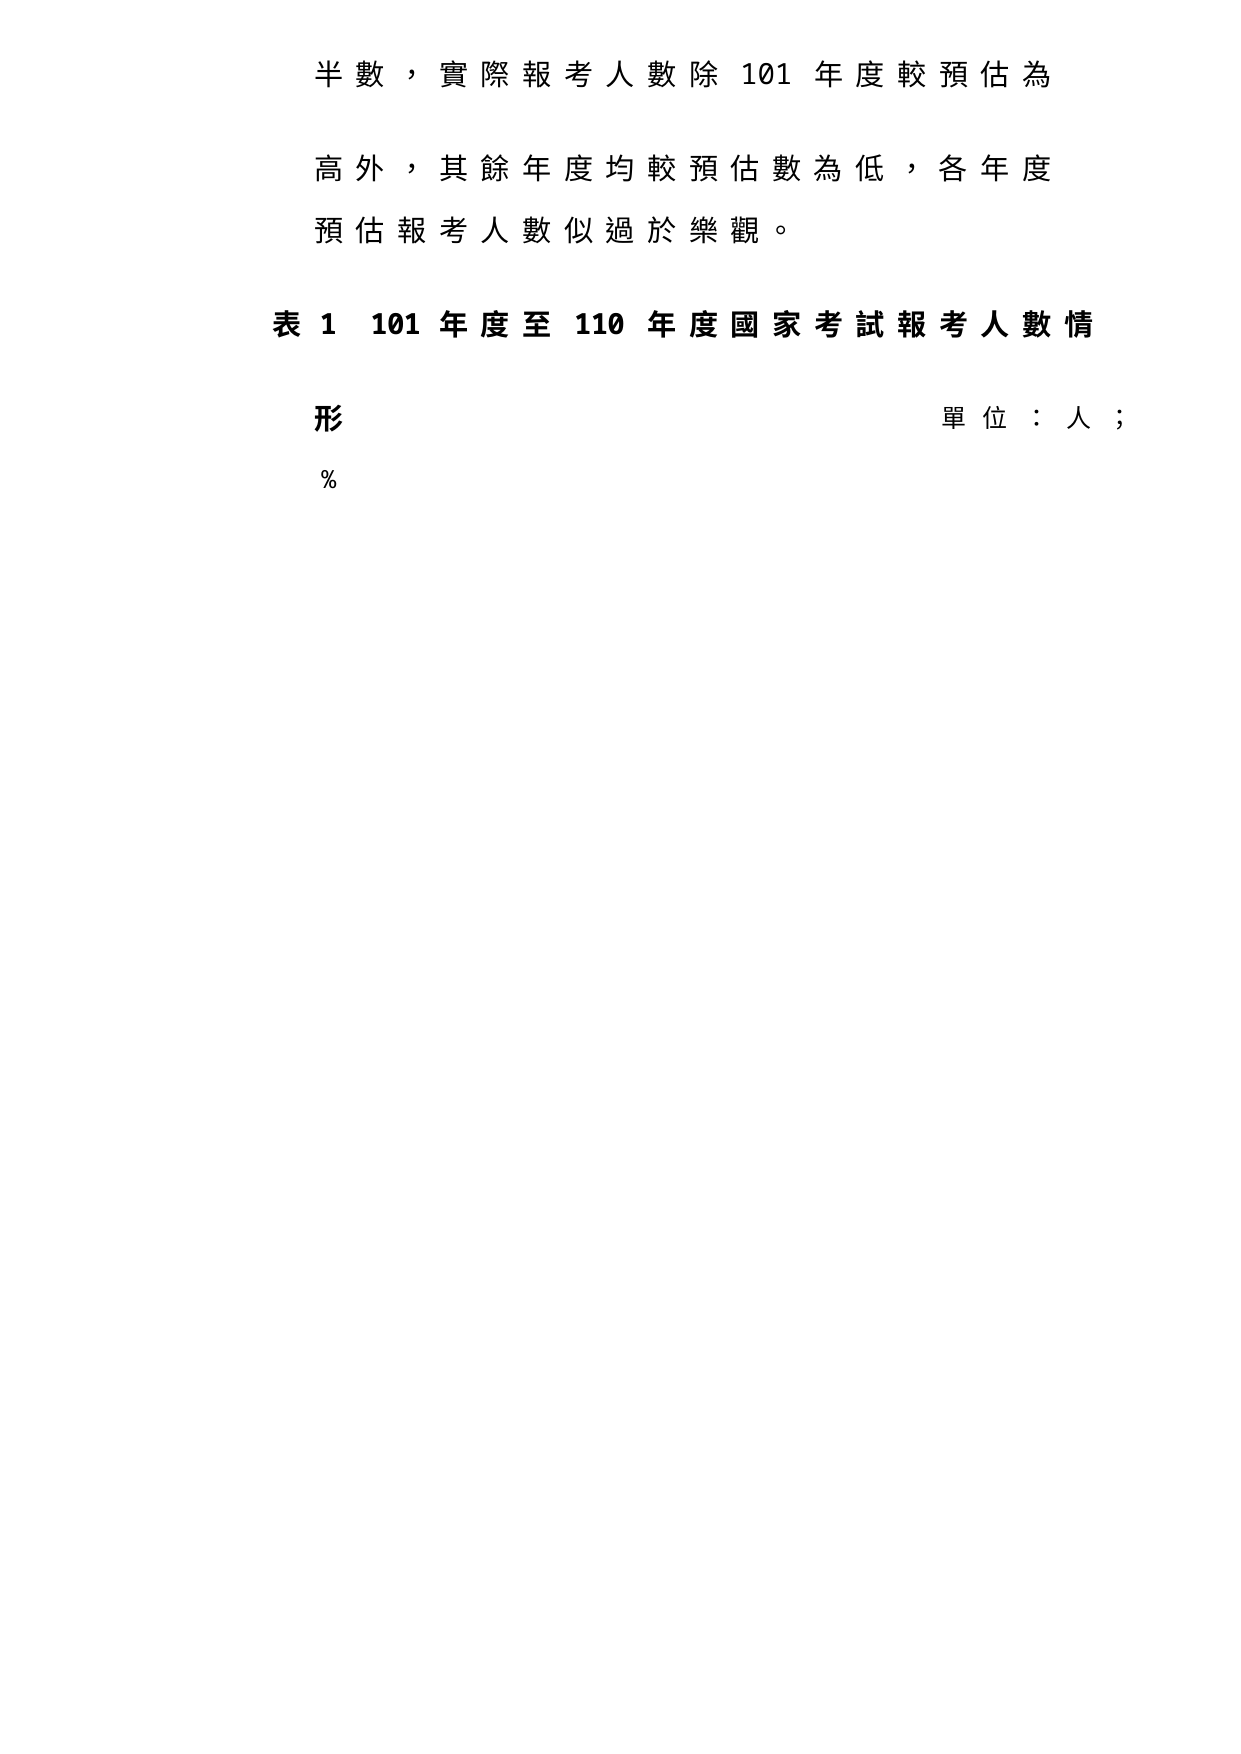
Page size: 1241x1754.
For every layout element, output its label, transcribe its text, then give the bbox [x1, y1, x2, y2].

text 半數，實際報考人數除101年度較預估為高外，其餘年度均較預估數為低，各年度預估報考人數似過於樂觀。 [271, 0, 1058, 250]
text 表1 101年度至110年度國家考試報考人數情形 單位：人；% [183, 250, 1058, 500]
